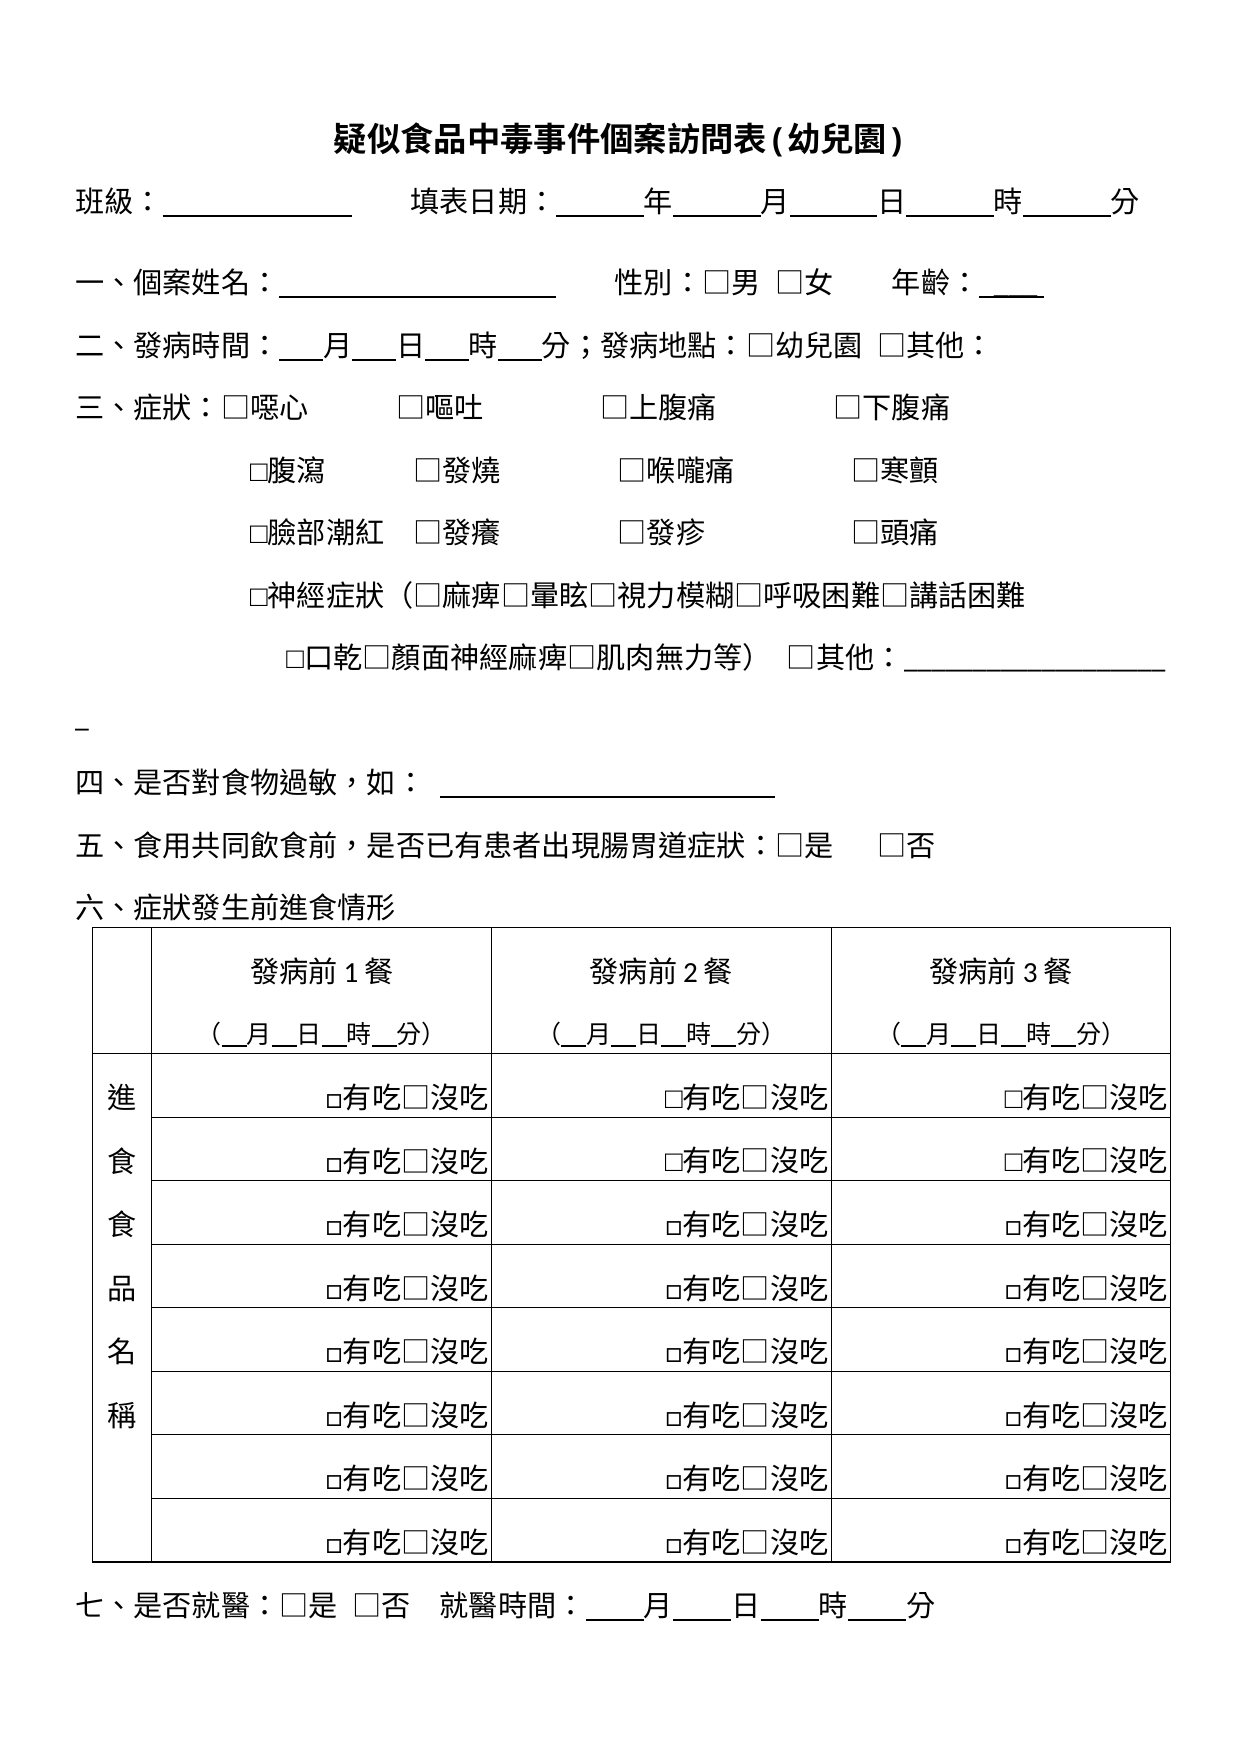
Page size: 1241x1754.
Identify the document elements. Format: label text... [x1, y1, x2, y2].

table_cell □有吃□沒吃 [492, 1181, 831, 1244]
table_cell 食 [93, 1117, 151, 1180]
table_cell □有吃□沒吃 [832, 1181, 1170, 1244]
text □臉部潮紅 □發癢 □發疹 □頭痛 [75, 489, 1165, 552]
table_cell □有吃□沒吃 [832, 1308, 1170, 1371]
table_cell □有吃□沒吃 [832, 1435, 1170, 1498]
text 疑似食品中毒事件個案訪問表(幼兒園) [75, 96, 1165, 158]
table_cell □有吃□沒吃 [492, 1245, 831, 1307]
table_cell □有吃□沒吃 [152, 1499, 491, 1561]
table_cell □有吃□沒吃 [492, 1499, 831, 1561]
table_header 發病前3餐 （ 月 日 時 分） [832, 928, 1170, 1053]
table_cell 稱 [93, 1371, 151, 1434]
text 二、發病時間： 月 日 時 分；發病地點：□幼兒園 □其他： [75, 302, 1165, 364]
text 一、個案姓名： 性別：□男 □女 年齡： ___ [75, 239, 1165, 302]
text 四、是否對食物過敏，如： [75, 739, 1165, 802]
text 三、症狀：□噁心 □嘔吐 □上腹痛 □下腹痛 [75, 364, 1165, 427]
text 七、是否就醫：□是 □否 就醫時間： 月 日 時 分 [75, 1562, 1165, 1625]
table_cell 進 [93, 1054, 151, 1117]
table_cell □有吃□沒吃 [492, 1118, 831, 1180]
table_header [93, 928, 151, 1053]
table_cell □有吃□沒吃 [492, 1308, 831, 1371]
text 五、食用共同飲食前，是否已有患者出現腸胃道症狀：□是 □否 [75, 802, 1165, 864]
text □腹瀉 □發燒 □喉嚨痛 □寒顫 [75, 427, 1165, 489]
table_cell □有吃□沒吃 [152, 1308, 491, 1371]
table_cell □有吃□沒吃 [832, 1245, 1170, 1307]
table_cell □有吃□沒吃 [152, 1118, 491, 1180]
table_cell [93, 1434, 151, 1498]
table_cell □有吃□沒吃 [492, 1435, 831, 1498]
table_cell □有吃□沒吃 [152, 1181, 491, 1244]
table_cell □有吃□沒吃 [832, 1118, 1170, 1180]
table_cell [93, 1498, 151, 1561]
table_header 發病前1餐 （ 月 日 時 分） [152, 928, 491, 1053]
table_cell □有吃□沒吃 [832, 1372, 1170, 1434]
text 六、症狀發生前進食情形 [75, 864, 1165, 927]
table_cell 品 [93, 1244, 151, 1307]
text □神經症狀（□麻痺□暈眩□視力模糊□呼吸困難□講話困難 [75, 552, 1165, 614]
table_cell 食 [93, 1180, 151, 1244]
table_cell □有吃□沒吃 [832, 1054, 1170, 1117]
table_cell □有吃□沒吃 [152, 1372, 491, 1434]
table_header 發病前2餐 （ 月 日 時 分） [492, 928, 831, 1053]
table_cell 名 [93, 1307, 151, 1371]
table_cell □有吃□沒吃 [152, 1245, 491, 1307]
text 班級： 填表日期： 年 月 日 時 分 [75, 158, 1165, 221]
table_cell □有吃□沒吃 [832, 1499, 1170, 1561]
table_cell □有吃□沒吃 [492, 1372, 831, 1434]
text □口乾□顏面神經麻痺□肌肉無力等） □其他：____________________ [75, 614, 1165, 739]
table_cell □有吃□沒吃 [152, 1435, 491, 1498]
table_cell □有吃□沒吃 [152, 1054, 491, 1117]
table_cell □有吃□沒吃 [492, 1054, 831, 1117]
